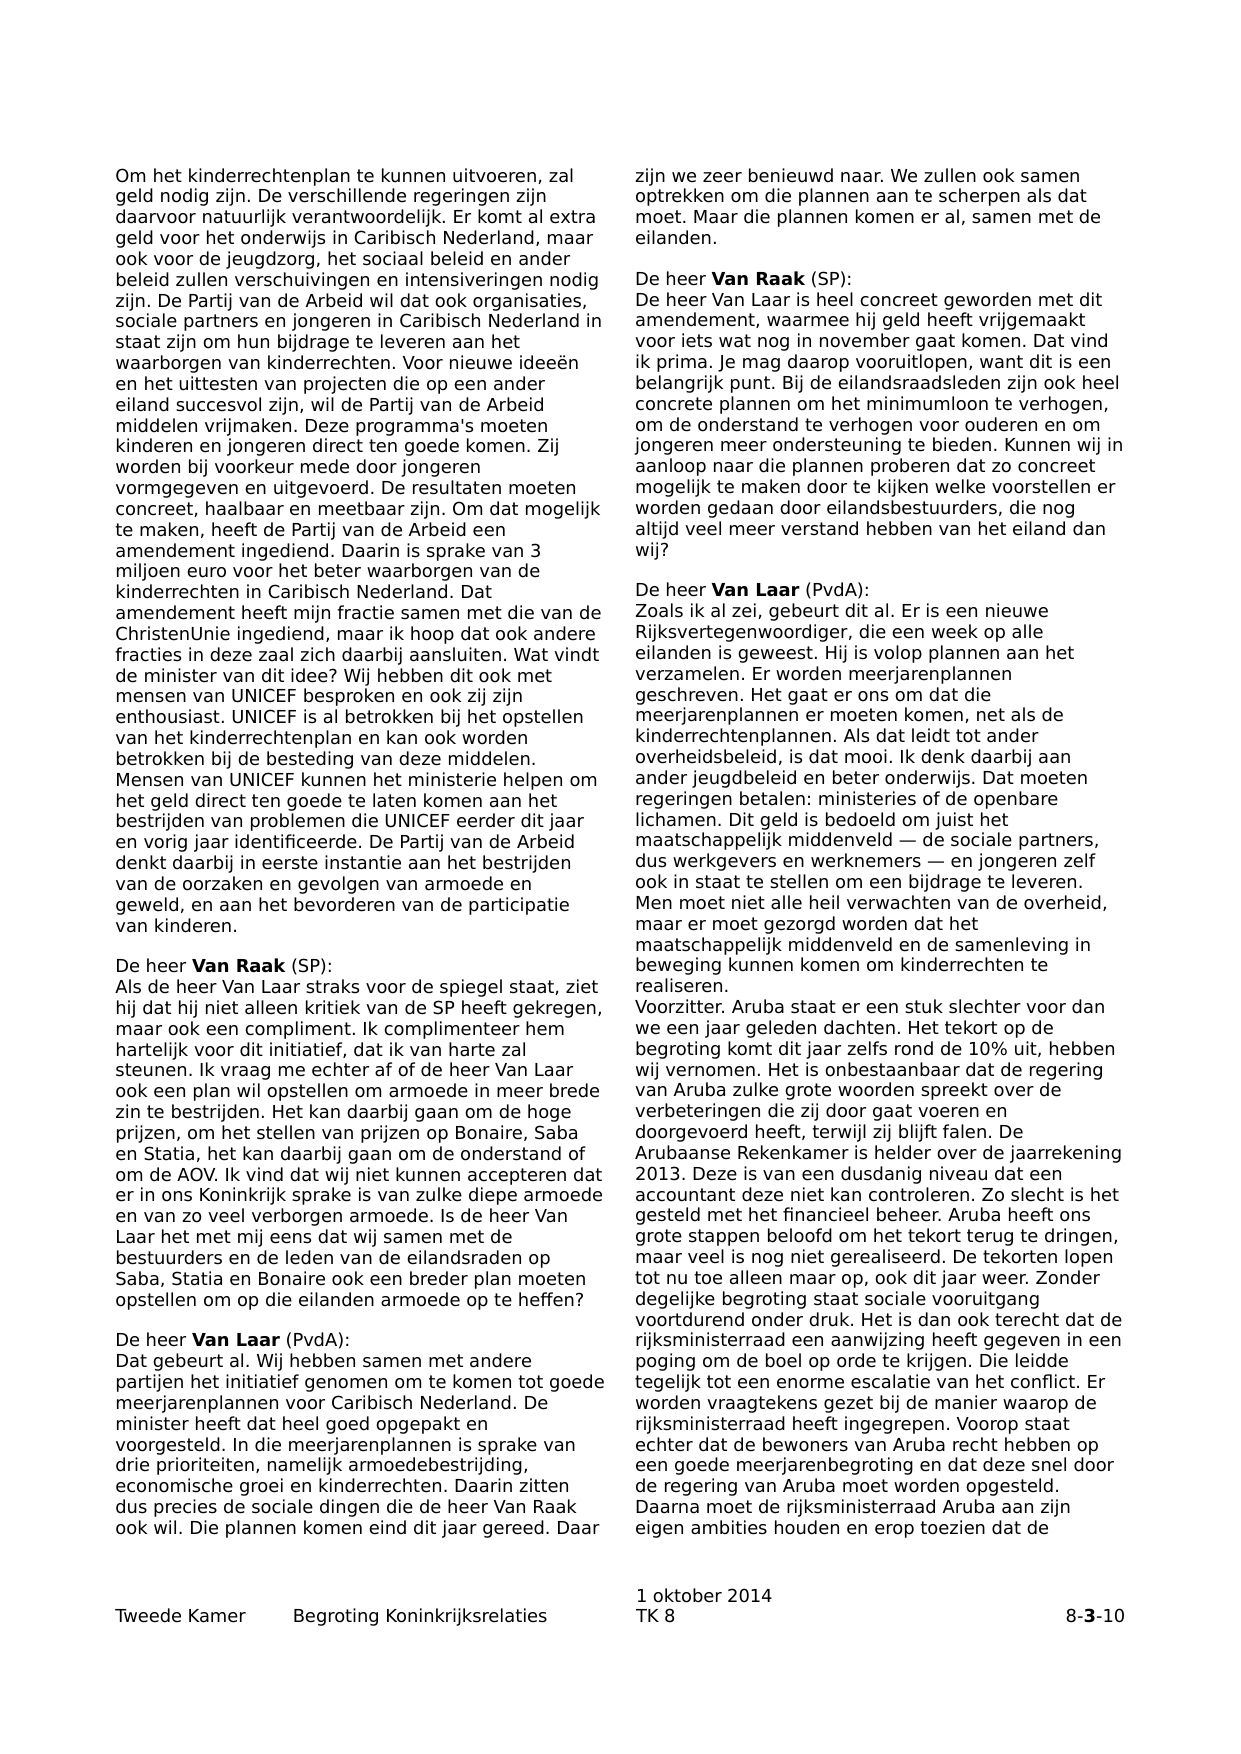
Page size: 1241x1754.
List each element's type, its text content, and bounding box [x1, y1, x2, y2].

text Voorzitter. Aruba staat er een stuk slechter voor dan we een jaar geleden dachten. Het tekort op de begroting komt dit jaar zelfs rond de 10% uit, hebben wij vernomen. Het is onbestaanbaar dat de regering van Aruba zulke grote woorden spreekt over de verbeteringen die zij door gaat voeren en doorgevoerd heeft, terwijl zij blijft falen. De Arubaanse Rekenkamer is helder over de jaarrekening 2013. Deze is van een dusdanig niveau dat een accountant deze niet kan controleren. Zo slecht is het gesteld met het financieel beheer. Aruba heeft ons grote stappen beloofd om het tekort terug te dringen, maar veel is nog niet gerealiseerd. De tekorten lopen tot nu toe alleen maar op, ook dit jaar weer. Zonder degelijke begroting staat sociale vooruitgang voortdurend onder druk. Het is dan ook terecht dat de rijksministerraad een aanwijzing heeft gegeven in een poging om de boel op orde te krijgen. Die leidde tegelijk tot een enorme escalatie van het conflict. Er worden vraagtekens gezet bij de manier waarop de rijksministerraad heeft ingegrepen. Voorop staat echter dat de bewoners van Aruba recht hebben op een goede meerjarenbegroting en dat deze snel door de regering van Aruba moet worden opgesteld. Daarna moet de rijksministerraad Aruba aan zijn eigen ambities houden en erop toezien dat de [635, 997, 1125, 1538]
text De heer Van Laar (PvdA): [115, 1330, 605, 1351]
text De heer Van Laar is heel concreet geworden met dit amendement, waarmee hij geld heeft vrijgemaakt voor iets wat nog in november gaat komen. Dat vind ik prima. Je mag daarop vooruitlopen, want dit is een belangrijk punt. Bij de eilandsraadsleden zijn ook heel concrete plannen om het minimumloon te verhogen, om de onderstand te verhogen voor ouderen en om jongeren meer ondersteuning te bieden. Kunnen wij in aanloop naar die plannen proberen dat zo concreet mogelijk te maken door te kijken welke voorstellen er worden gedaan door eilandsbestuurders, die nog altijd veel meer verstand hebben van het eiland dan wij? [635, 289, 1125, 560]
text Om het kinderrechtenplan te kunnen uitvoeren, zal geld nodig zijn. De verschillende regeringen zijn daarvoor natuurlijk verantwoordelijk. Er komt al extra geld voor het onderwijs in Caribisch Nederland, maar ook voor de jeugdzorg, het sociaal beleid en ander beleid zullen verschuivingen en intensiveringen nodig zijn. De Partij van de Arbeid wil dat ook organisaties, sociale partners en jongeren in Caribisch Nederland in staat zijn om hun bijdrage te leveren aan het waarborgen van kinderrechten. Voor nieuwe ideeën en het uittesten van projecten die op een ander eiland succesvol zijn, wil de Partij van de Arbeid middelen vrijmaken. Deze programma's moeten kinderen en jongeren direct ten goede komen. Zij worden bij voorkeur mede door jongeren vormgegeven en uitgevoerd. De resultaten moeten concreet, haalbaar en meetbaar zijn. Om dat mogelijk te maken, heeft de Partij van de Arbeid een amendement ingediend. Daarin is sprake van 3 miljoen euro voor het beter waarborgen van de kinderrechten in Caribisch Nederland. Dat amendement heeft mijn fractie samen met die van de ChristenUnie ingediend, maar ik hoop dat ook andere fracties in deze zaal zich daarbij aansluiten. Wat vindt de minister van dit idee? Wij hebben dit ook met mensen van UNICEF besproken en ook zij zijn enthousiast. UNICEF is al betrokken bij het opstellen van het kinderrechtenplan en kan ook worden betrokken bij de besteding van deze middelen. Mensen van UNICEF kunnen het ministerie helpen om het geld direct ten goede te laten komen aan het bestrijden van problemen die UNICEF eerder dit jaar en vorig jaar identificeerde. De Partij van de Arbeid denkt daarbij in eerste instantie aan het bestrijden van de oorzaken en gevolgen van armoede en geweld, en aan het bevorderen van de participatie van kinderen. [115, 165, 605, 936]
text Zoals ik al zei, gebeurt dit al. Er is een nieuwe Rijksvertegenwoordiger, die een week op alle eilanden is geweest. Hij is volop plannen aan het verzamelen. Er worden meerjarenplannen geschreven. Het gaat er ons om dat die meerjarenplannen er moeten komen, net als de kinderrechtenplannen. Als dat leidt tot ander overheidsbeleid, is dat mooi. Ik denk daarbij aan ander jeugdbeleid en beter onderwijs. Dat moeten regeringen betalen: ministeries of de openbare lichamen. Dit geld is bedoeld om juist het maatschappelijk middenveld — de sociale partners, dus werkgevers en werknemers — en jongeren zelf ook in staat te stellen om een bijdrage te leveren. Men moet niet alle heil verwachten van de overheid, maar er moet gezorgd worden dat het maatschappelijk middenveld en de samenleving in beweging kunnen komen om kinderrechten te realiseren. [635, 601, 1125, 997]
text Als de heer Van Laar straks voor de spiegel staat, ziet hij dat hij niet alleen kritiek van de SP heeft gekregen, maar ook een compliment. Ik complimenteer hem hartelijk voor dit initiatief, dat ik van harte zal steunen. Ik vraag me echter af of de heer Van Laar ook een plan wil opstellen om armoede in meer brede zin te bestrijden. Het kan daarbij gaan om de hoge prijzen, om het stellen van prijzen op Bonaire, Saba en Statia, het kan daarbij gaan om de onderstand of om de AOV. Ik vind dat wij niet kunnen accepteren dat er in ons Koninkrijk sprake is van zulke diepe armoede en van zo veel verborgen armoede. Is de heer Van Laar het met mij eens dat wij samen met de bestuurders en de leden van de eilandsraden op Saba, Statia en Bonaire ook een breder plan moeten opstellen om op die eilanden armoede op te heffen? [115, 977, 605, 1310]
text De heer Van Laar (PvdA): [635, 580, 1125, 601]
text De heer Van Raak (SP): [115, 956, 605, 977]
text Dat gebeurt al. Wij hebben samen met andere partijen het initiatief genomen om te komen tot goede meerjarenplannen voor Caribisch Nederland. De minister heeft dat heel goed opgepakt en voorgesteld. In die meerjarenplannen is sprake van drie prioriteiten, namelijk armoedebestrijding, economische groei en kinderrechten. Daarin zitten dus precies de sociale dingen die de heer Van Raak ook wil. Die plannen komen eind dit jaar gereed. Daar [115, 1351, 605, 1538]
text zijn we zeer benieuwd naar. We zullen ook samen optrekken om die plannen aan te scherpen als dat moet. Maar die plannen komen er al, samen met de eilanden. [635, 165, 1125, 249]
text De heer Van Raak (SP): [635, 269, 1125, 289]
